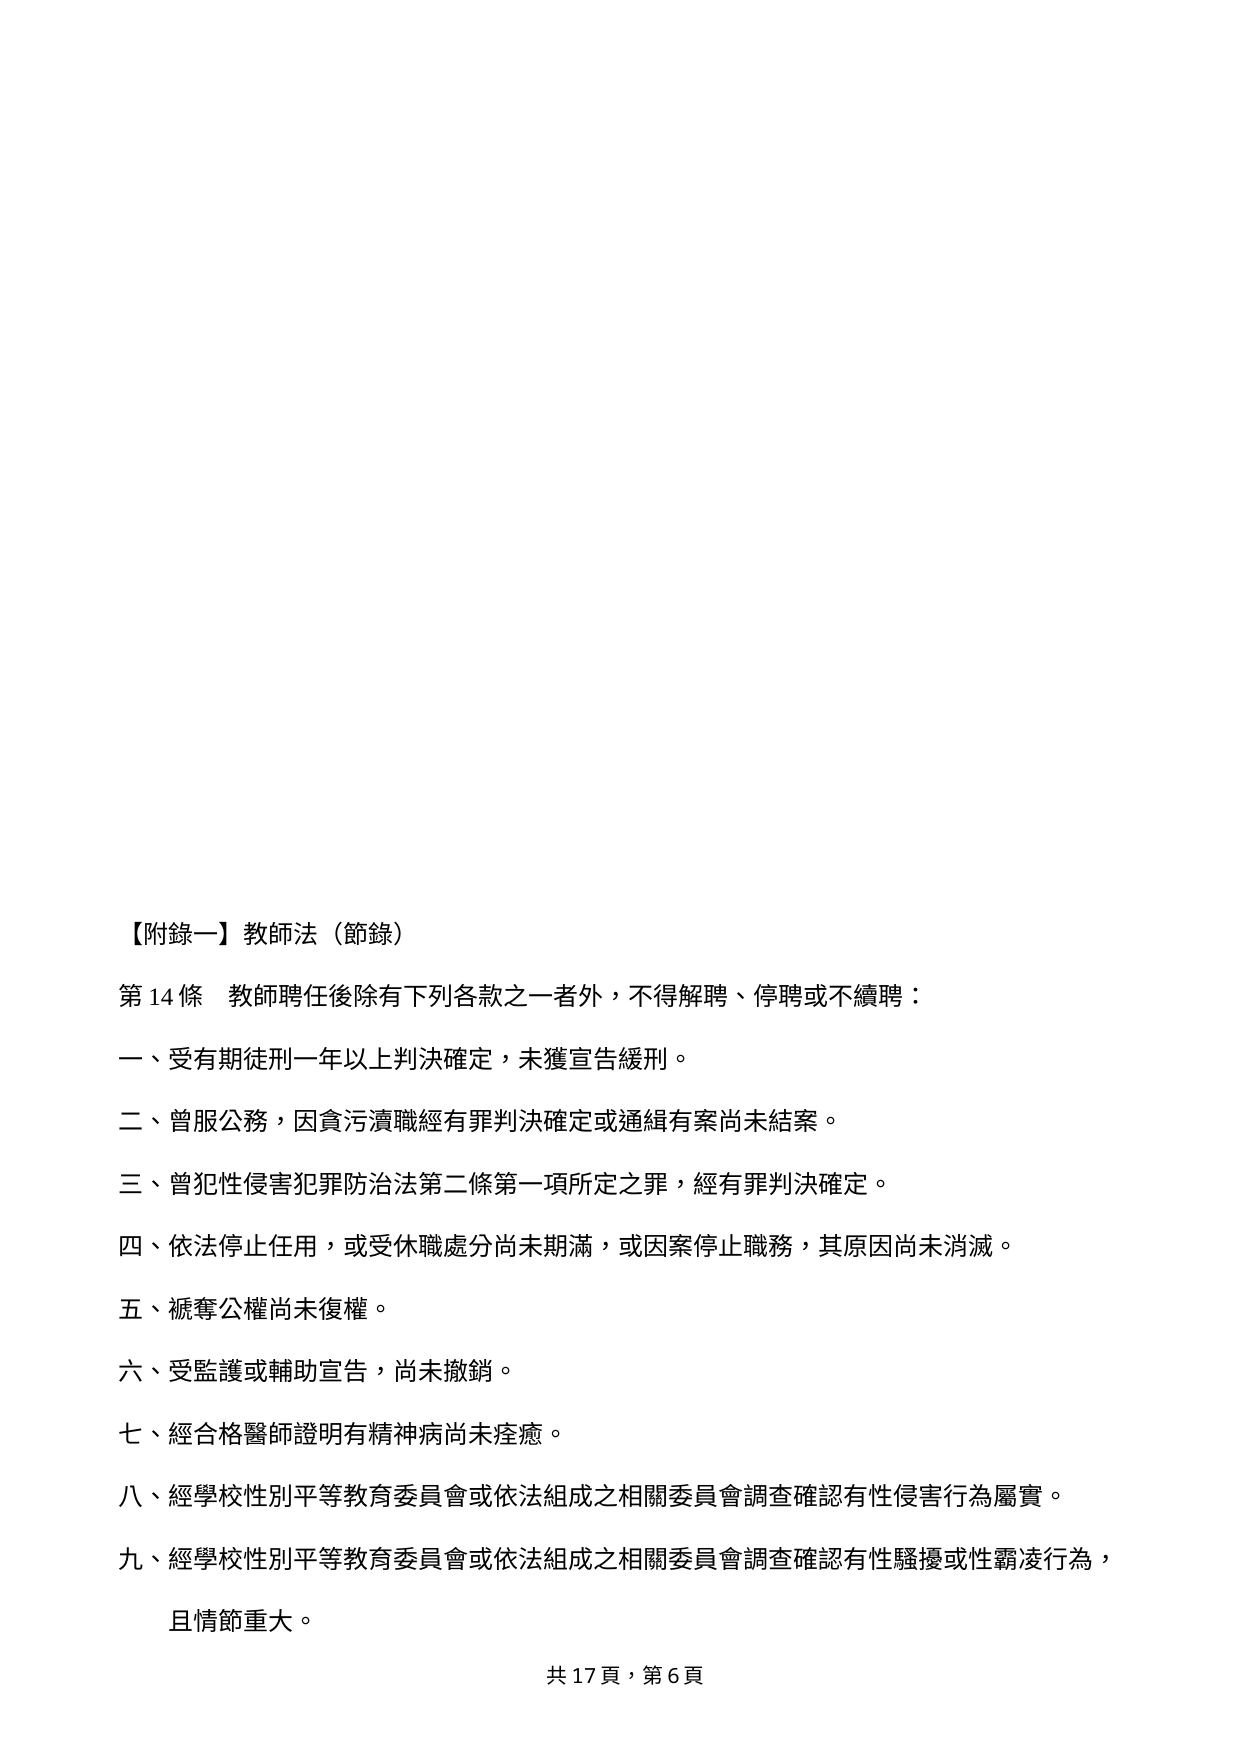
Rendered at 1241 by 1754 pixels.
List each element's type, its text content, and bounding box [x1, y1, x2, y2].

text 第14條 教師聘任後除有下列各款之一者外，不得解聘、停聘或不續聘： [118, 953, 1122, 1016]
text 三、曾犯性侵害犯罪防治法第二條第一項所定之罪，經有罪判決確定。 [118, 1141, 1122, 1203]
text 八、經學校性別平等教育委員會或依法組成之相關委員會調查確認有性侵害行為屬實。 [118, 1453, 1122, 1516]
text 四、依法停止任用，或受休職處分尚未期滿，或因案停止職務，其原因尚未消滅。 [118, 1203, 1122, 1266]
text 七、經合格醫師證明有精神病尚未痊癒。 [118, 1391, 1122, 1453]
text 九、經學校性別平等教育委員會或依法組成之相關委員會調查確認有性騷擾或性霸凌行為，且情節重大。 [118, 1516, 1122, 1641]
text 二、曾服公務，因貪污瀆職經有罪判決確定或通緝有案尚未結案。 [118, 1078, 1122, 1141]
text 六、受監護或輔助宣告，尚未撤銷。 [118, 1328, 1122, 1391]
text 【附錄一】教師法（節錄） [118, 891, 1122, 953]
text 五、褫奪公權尚未復權。 [118, 1266, 1122, 1328]
text 一、受有期徒刑一年以上判決確定，未獲宣告緩刑。 [118, 1016, 1122, 1078]
